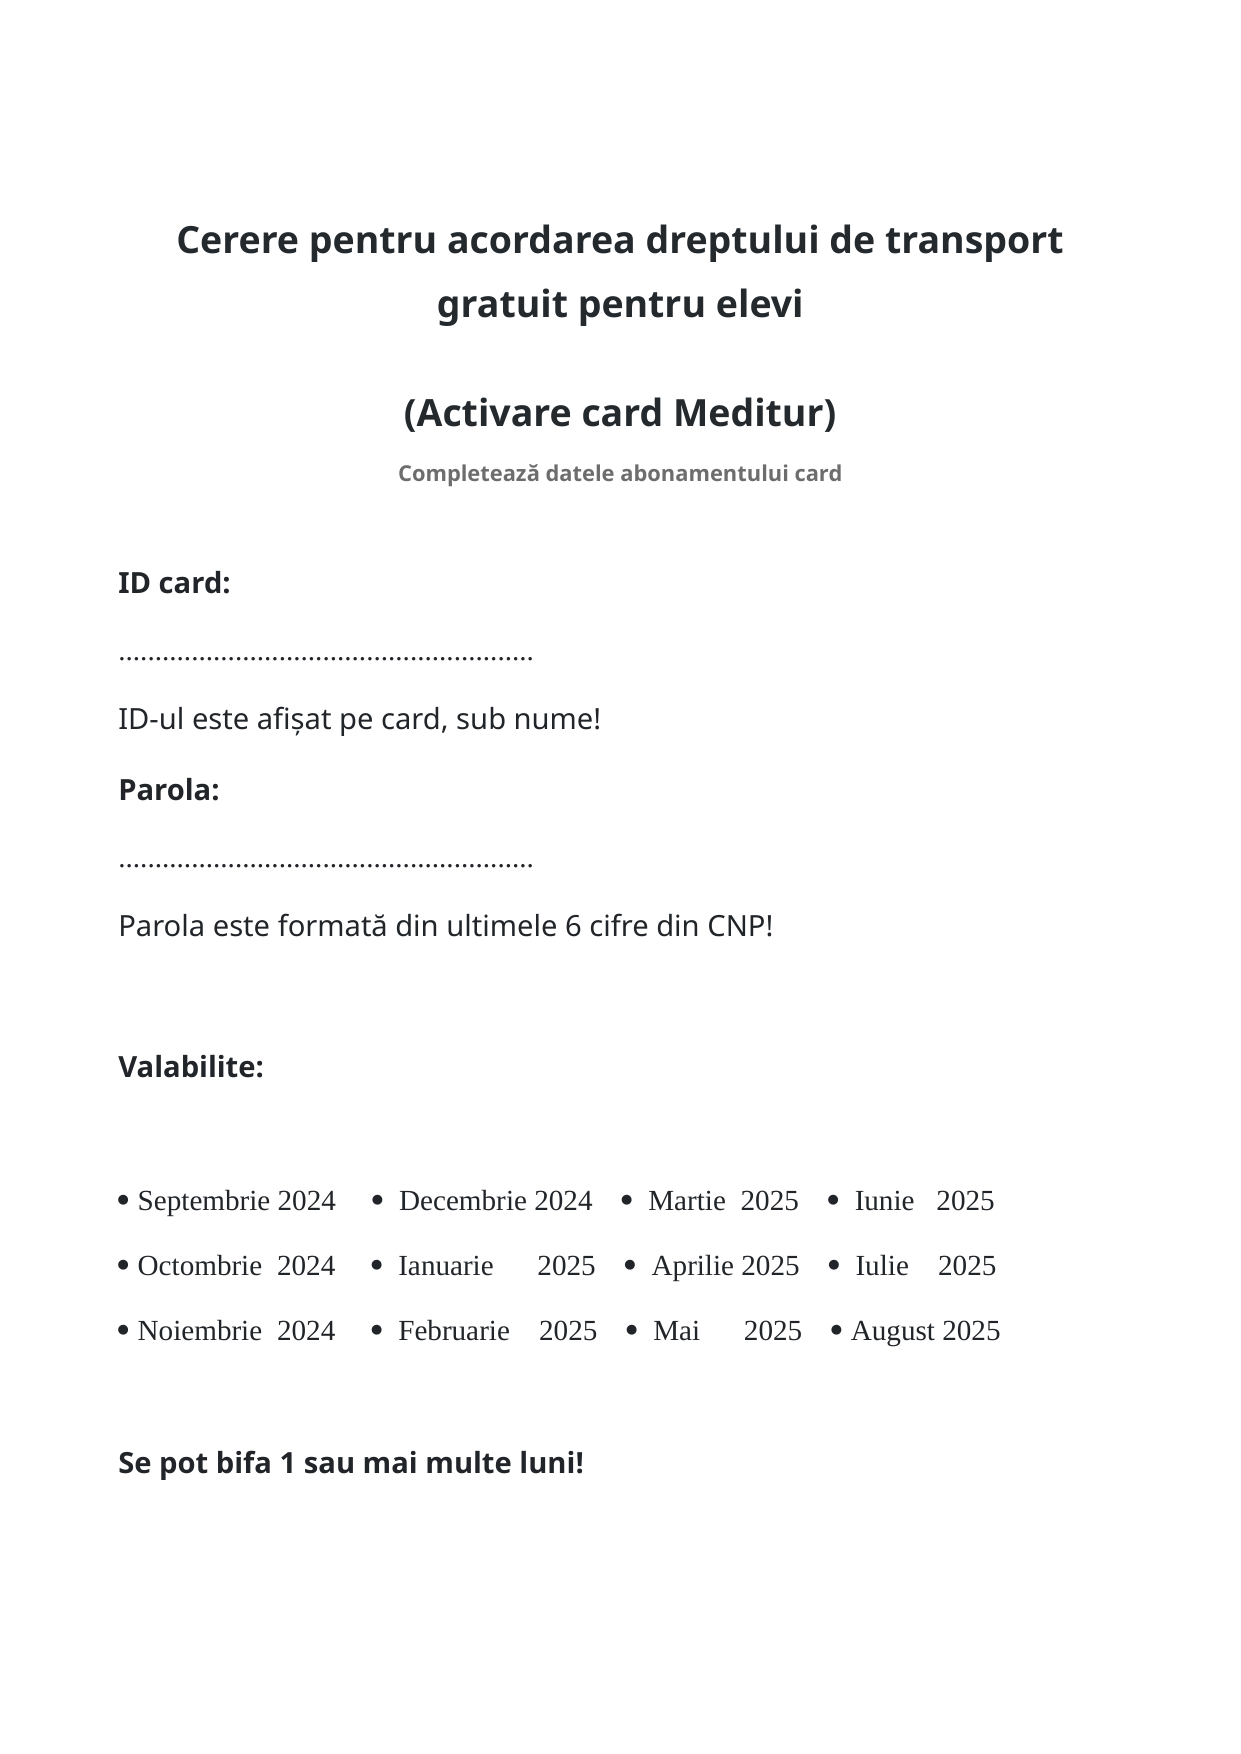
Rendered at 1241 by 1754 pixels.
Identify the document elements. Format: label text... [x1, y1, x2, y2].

subtitle (Activare card Meditur) [118, 386, 1122, 437]
text  Noiembrie 2024  Februarie 2025  Mai 2025  August 2025 [118, 1313, 1122, 1346]
text ......................................................... [118, 840, 1122, 874]
subtitle Cerere pentru acordarea dreptului de transport gratuit pentru elevi [118, 213, 1122, 328]
text ID-ul este afișat pe card, sub nume! [118, 698, 1122, 738]
text ......................................................... [118, 633, 1122, 667]
text ID card: [118, 562, 1122, 602]
text Valabilite: [118, 1047, 1122, 1086]
text  Octombrie 2024  Ianuarie 2025  Aprilie 2025  Iulie 2025 [118, 1248, 1122, 1282]
text  Septembrie 2024  Decembrie 2024  Martie 2025  Iunie 2025 [118, 1183, 1122, 1217]
text Parola este formată din ultimele 6 cifre din CNP! [118, 905, 1122, 944]
text Parola: [118, 769, 1122, 809]
text Se pot bifa 1 sau mai multe luni! [118, 1442, 1122, 1482]
text Completează datele abonamentului card [118, 457, 1122, 487]
